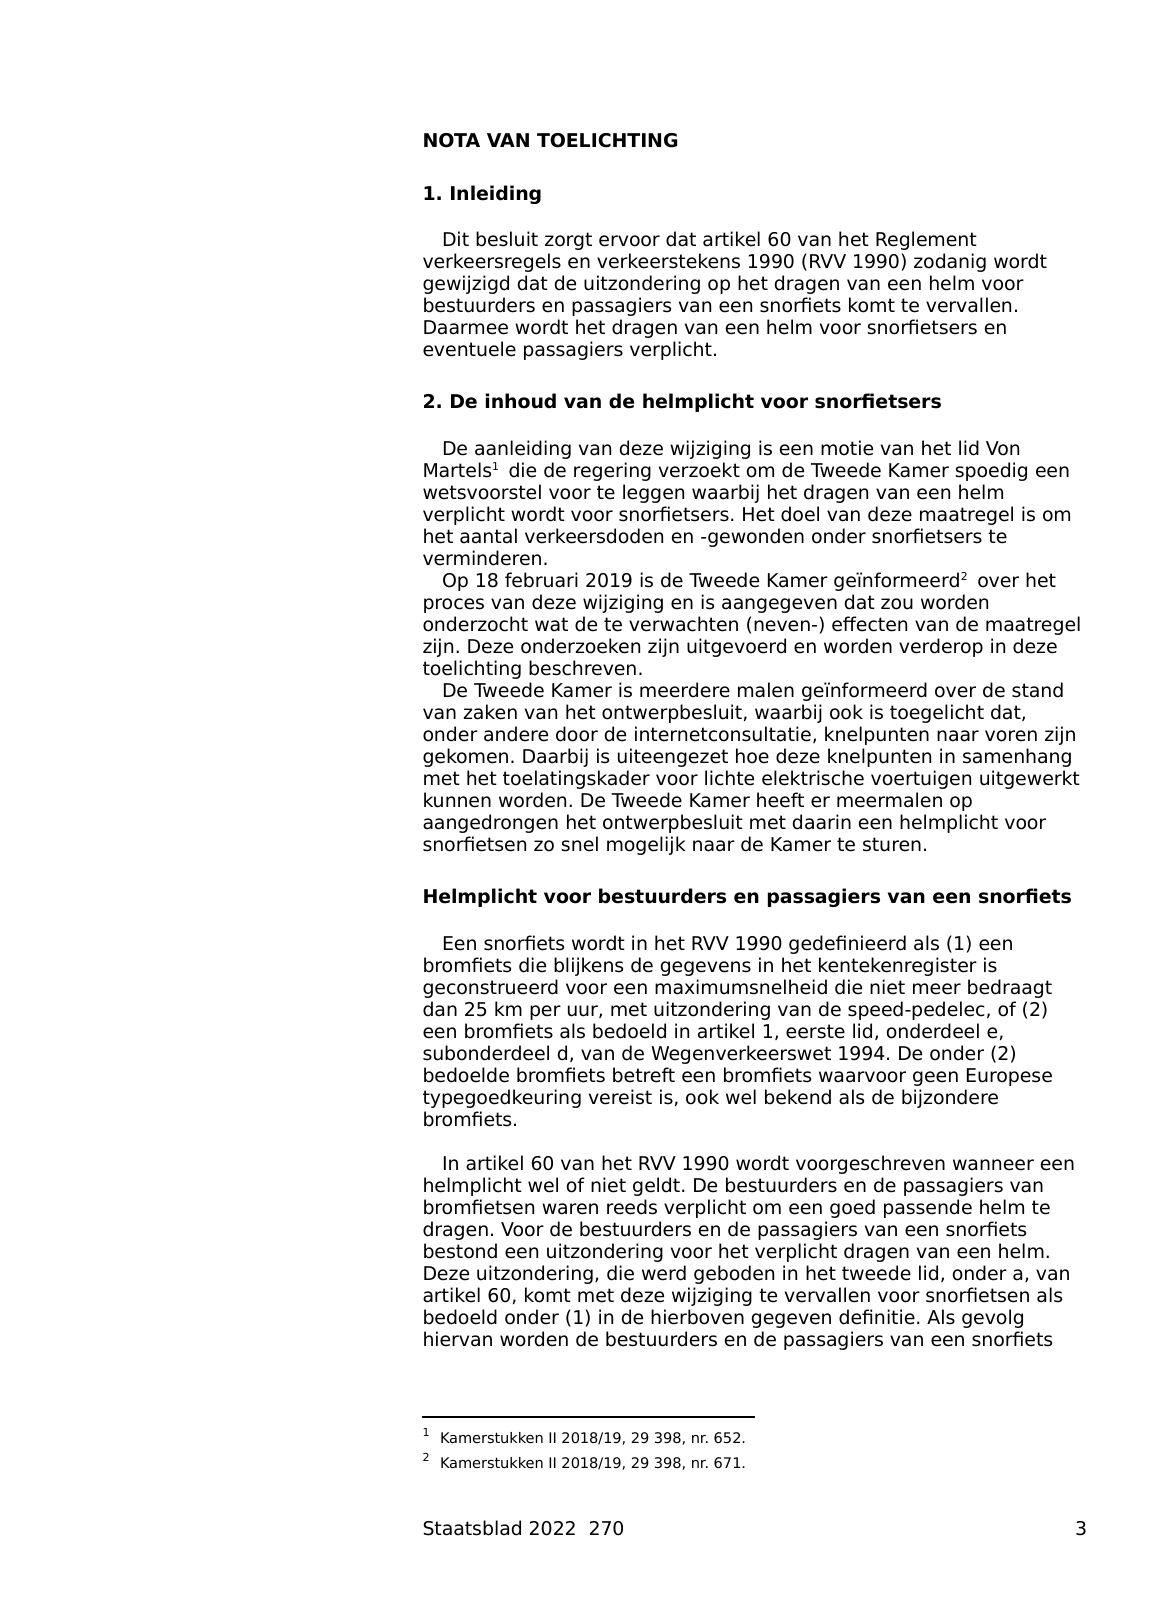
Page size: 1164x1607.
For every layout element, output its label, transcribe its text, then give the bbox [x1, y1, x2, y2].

text Een snorfiets wordt in het RVV 1990 gedefinieerd als (1) een bromfiets die blijkens de gegevens in het kentekenregister is geconstrueerd voor een maximumsnelheid die niet meer bedraagt dan 25 km per uur, met uitzondering van de speed-pedelec, of (2) een bromfiets als bedoeld in artikel 1, eerste lid, onderdeel e, subonderdeel d, van de Wegenverkeerswet 1994. De onder (2) bedoelde bromfiets betreft een bromfiets waarvoor geen Europese typegoedkeuring vereist is, ook wel bekend als de bijzondere bromfiets. [422, 933, 1087, 1131]
text Op 18 februari 2019 is de Tweede Kamer geïnformeerd over het proces van deze wijziging en is aangegeven dat zou worden onderzocht wat de te verwachten (neven-) effecten van de maatregel zijn. Deze onderzoeken zijn uitgevoerd en worden verderop in deze toelichting beschreven. [422, 570, 1087, 680]
text In artikel 60 van het RVV 1990 wordt voorgeschreven wanneer een helmplicht wel of niet geldt. De bestuurders en de passagiers van bromfietsen waren reeds verplicht om een goed passende helm te dragen. Voor de bestuurders en de passagiers van een snorfiets bestond een uitzondering voor het verplicht dragen van een helm. Deze uitzondering, die werd geboden in het tweede lid, onder a, van artikel 60, komt met deze wijziging te vervallen voor snorfietsen als bedoeld onder (1) in de hierboven gegeven definitie. Als gevolg hiervan worden de bestuurders en de passagiers van een snorfiets [422, 1153, 1087, 1351]
text De Tweede Kamer is meerdere malen geïnformeerd over de stand van zaken van het ontwerpbesluit, waarbij ook is toegelicht dat, onder andere door de internetconsultatie, knelpunten naar voren zijn gekomen. Daarbij is uiteengezet hoe deze knelpunten in samenhang met het toelatingskader voor lichte elektrische voertuigen uitgewerkt kunnen worden. De Tweede Kamer heeft er meermalen op aangedrongen het ontwerpbesluit met daarin een helmplicht voor snorfietsen zo snel mogelijk naar de Kamer te sturen. [422, 680, 1087, 856]
subtitle Helmplicht voor bestuurders en passagiers van een snorfiets [422, 886, 1087, 908]
text Kamerstukken II 2018/19, 29 398, nr. 671. [422, 1451, 1087, 1473]
text Dit besluit zorgt ervoor dat artikel 60 van het Reglement verkeersregels en verkeerstekens 1990 (RVV 1990) zodanig wordt gewijzigd dat de uitzondering op het dragen van een helm voor bestuurders en passagiers van een snorfiets komt te vervallen. Daarmee wordt het dragen van een helm voor snorfietsers en eventuele passagiers verplicht. [422, 229, 1087, 361]
subtitle NOTA VAN TOELICHTING [422, 130, 1087, 152]
subtitle 1. Inleiding [422, 182, 1087, 204]
text De aanleiding van deze wijziging is een motie van het lid Von Martels die de regering verzoekt om de Tweede Kamer spoedig een wetsvoorstel voor te leggen waarbij het dragen van een helm verplicht wordt voor snorfietsers. Het doel van deze maatregel is om het aantal verkeersdoden en -gewonden onder snorfietsers te verminderen. [422, 438, 1087, 570]
text Kamerstukken II 2018/19, 29 398, nr. 652. [422, 1426, 1087, 1448]
subtitle 2. De inhoud van de helmplicht voor snorfietsers [422, 391, 1087, 413]
